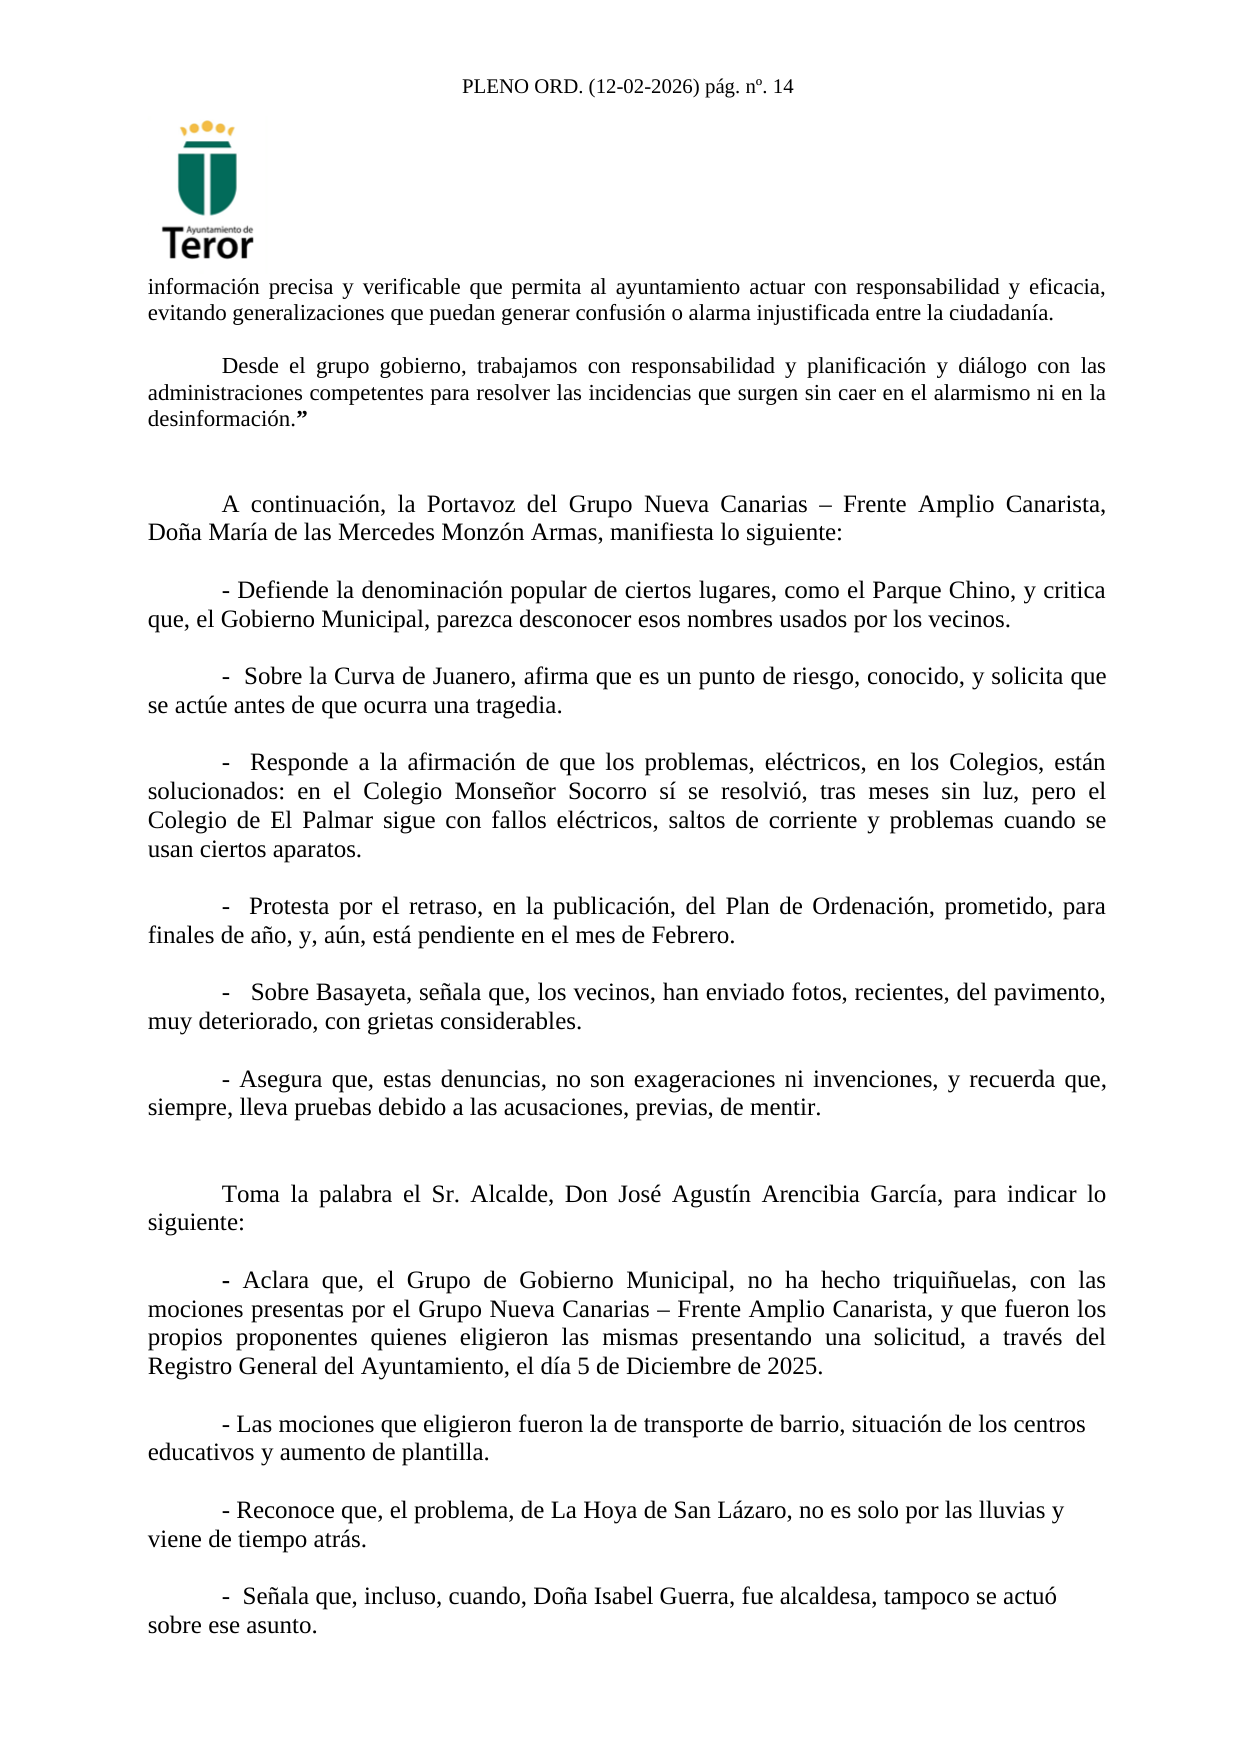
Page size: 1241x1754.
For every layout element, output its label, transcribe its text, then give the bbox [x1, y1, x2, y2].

text Toma la palabra el Sr. Alcalde, Don José Agustín Arencibia García, para indicar lo siguiente: [148, 1179, 1107, 1236]
text Desde el grupo gobierno, trabajamos con responsabilidad y planificación y diálogo con las administraciones competentes para resolver las incidencias que surgen sin caer en el alarmismo ni en la desinformación.” [148, 352, 1107, 431]
text - Asegura que, estas denuncias, no son exageraciones ni invenciones, y recuerda que, siempre, lleva pruebas debido a las acusaciones, previas, de mentir. [148, 1064, 1107, 1121]
text información precisa y verificable que permita al ayuntamiento actuar con responsabilidad y eficacia, evitando generalizaciones que puedan generar confusión o alarma injustificada entre la ciudadanía. [148, 273, 1107, 326]
text - Las mociones que eligieron fueron la de transporte de barrio, situación de los centros educativos y aumento de plantilla. [148, 1409, 1107, 1466]
text - Defiende la denominación popular de ciertos lugares, como el Parque Chino, y critica que, el Gobierno Municipal, parezca desconocer esos nombres usados por los vecinos. [148, 575, 1107, 632]
text - Sobre la Curva de Juanero, afirma que es un punto de riesgo, conocido, y solicita que se actúe antes de que ocurra una tragedia. [148, 661, 1107, 719]
text - Aclara que, el Grupo de Gobierno Municipal, no ha hecho triquiñuelas, con las mociones presentas por el Grupo Nueva Canarias – Frente Amplio Canarista, y que fueron los propios proponentes quienes eligieron las mismas presentando una solicitud, a través del Registro General del Ayuntamiento, el día 5 de Diciembre de 2025. [148, 1265, 1107, 1380]
text - Responde a la afirmación de que los problemas, eléctricos, en los Colegios, están solucionados: en el Colegio Monseñor Socorro sí se resolvió, tras meses sin luz, pero el Colegio de El Palmar sigue con fallos eléctricos, saltos de corriente y problemas cuando se usan ciertos aparatos. [148, 747, 1107, 862]
text - Sobre Basayeta, señala que, los vecinos, han enviado fotos, recientes, del pavimento, muy deteriorado, con grietas considerables. [148, 977, 1107, 1035]
text - Reconoce que, el problema, de La Hoya de San Lázaro, no es solo por las lluvias y viene de tiempo atrás. [148, 1495, 1107, 1552]
text - Señala que, incluso, cuando, Doña Isabel Guerra, fue alcaldesa, tampoco se actuó sobre ese asunto. [148, 1581, 1107, 1639]
text - Protesta por el retraso, en la publicación, del Plan de Ordenación, prometido, para finales de año, y, aún, está pendiente en el mes de Febrero. [148, 891, 1107, 949]
text A continuación, la Portavoz del Grupo Nueva Canarias – Frente Amplio Canarista, Doña María de las Mercedes Monzón Armas, manifiesta lo siguiente: [148, 489, 1107, 546]
